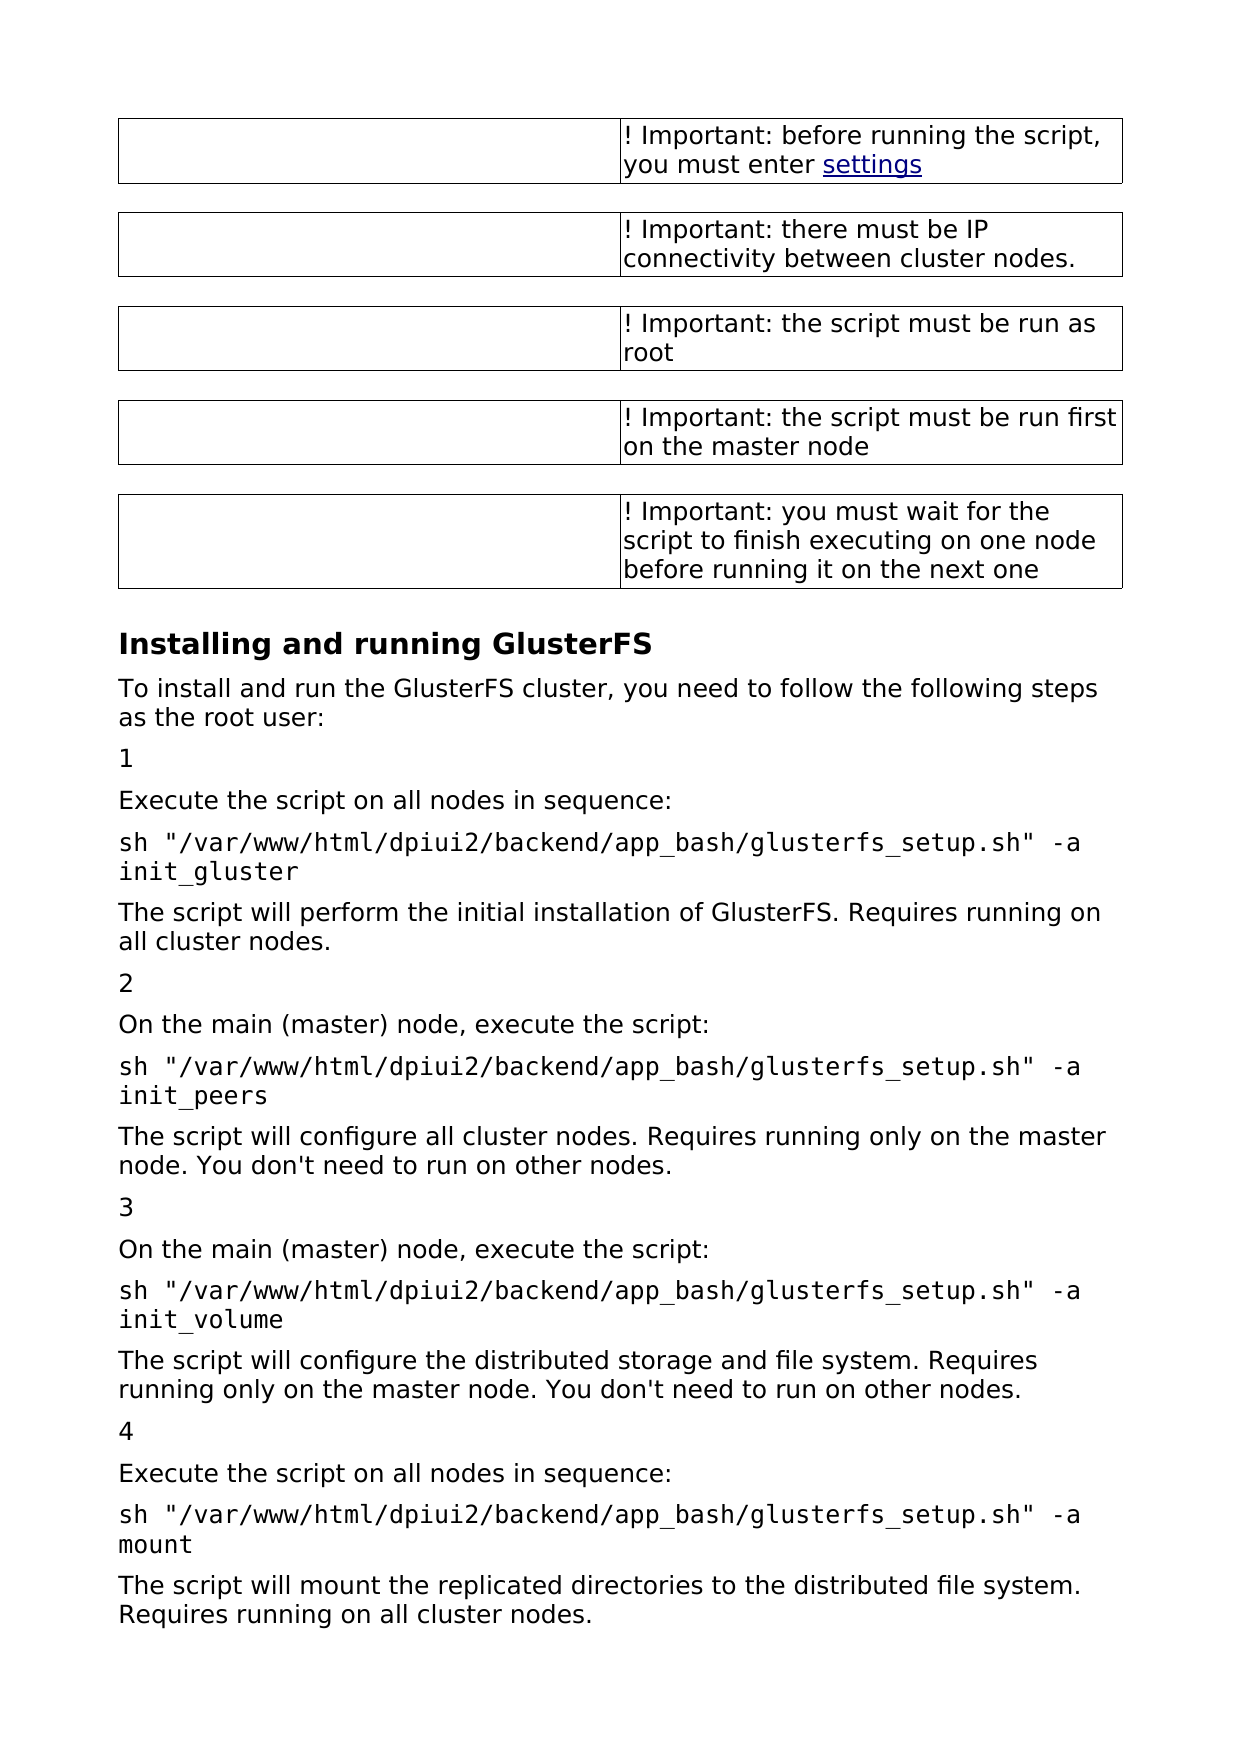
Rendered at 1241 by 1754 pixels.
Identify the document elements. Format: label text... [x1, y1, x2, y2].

text To install and run the GlusterFS cluster, you need to follow the following steps as the root user: [118, 674, 1122, 732]
text sh "/var/www/html/dpiui2/backend/app_bash/glusterfs_setup.sh" -a init_gluster [118, 828, 1122, 886]
table_header [119, 119, 620, 182]
text Execute the script on all nodes in sequence: [118, 786, 1122, 815]
table_header [119, 401, 620, 464]
text 2 [118, 969, 1122, 998]
table_header [119, 307, 620, 370]
text sh "/var/www/html/dpiui2/backend/app_bash/glusterfs_setup.sh" -a mount [118, 1501, 1122, 1559]
text 4 [118, 1417, 1122, 1447]
text The script will perform the initial installation of GlusterFS. Requires running on all cluster nodes. [118, 898, 1122, 956]
subtitle Installing and running GlusterFS [118, 627, 1122, 661]
text sh "/var/www/html/dpiui2/backend/app_bash/glusterfs_setup.sh" -a init_volume [118, 1276, 1122, 1335]
table_header ! Important: there must be IP connectivity between cluster nodes. [621, 213, 1122, 276]
table_header ! Important: you must wait for the script to finish executing on one node before running it on the next one [621, 495, 1122, 587]
text The script will configure all cluster nodes. Requires running only on the master node. You don't need to run on other nodes. [118, 1122, 1122, 1181]
table_header ! Important: the script must be run first on the master node [621, 401, 1122, 464]
text On the main (master) node, execute the script: [118, 1235, 1122, 1264]
text sh "/var/www/html/dpiui2/backend/app_bash/glusterfs_setup.sh" -a init_peers [118, 1052, 1122, 1111]
table_header [119, 213, 620, 276]
text 1 [118, 744, 1122, 774]
table_header ! Important: before running the script, you must enter settings [621, 119, 1122, 182]
text Execute the script on all nodes in sequence: [118, 1459, 1122, 1488]
table_header [119, 495, 620, 587]
text The script will configure the distributed storage and file system. Requires running only on the master node. You don't need to run on other nodes. [118, 1347, 1122, 1405]
text On the main (master) node, execute the script: [118, 1011, 1122, 1040]
text The script will mount the replicated directories to the distributed file system. Requires running on all cluster nodes. [118, 1571, 1122, 1629]
table_header ! Important: the script must be run as root [621, 307, 1122, 370]
text 3 [118, 1193, 1122, 1222]
